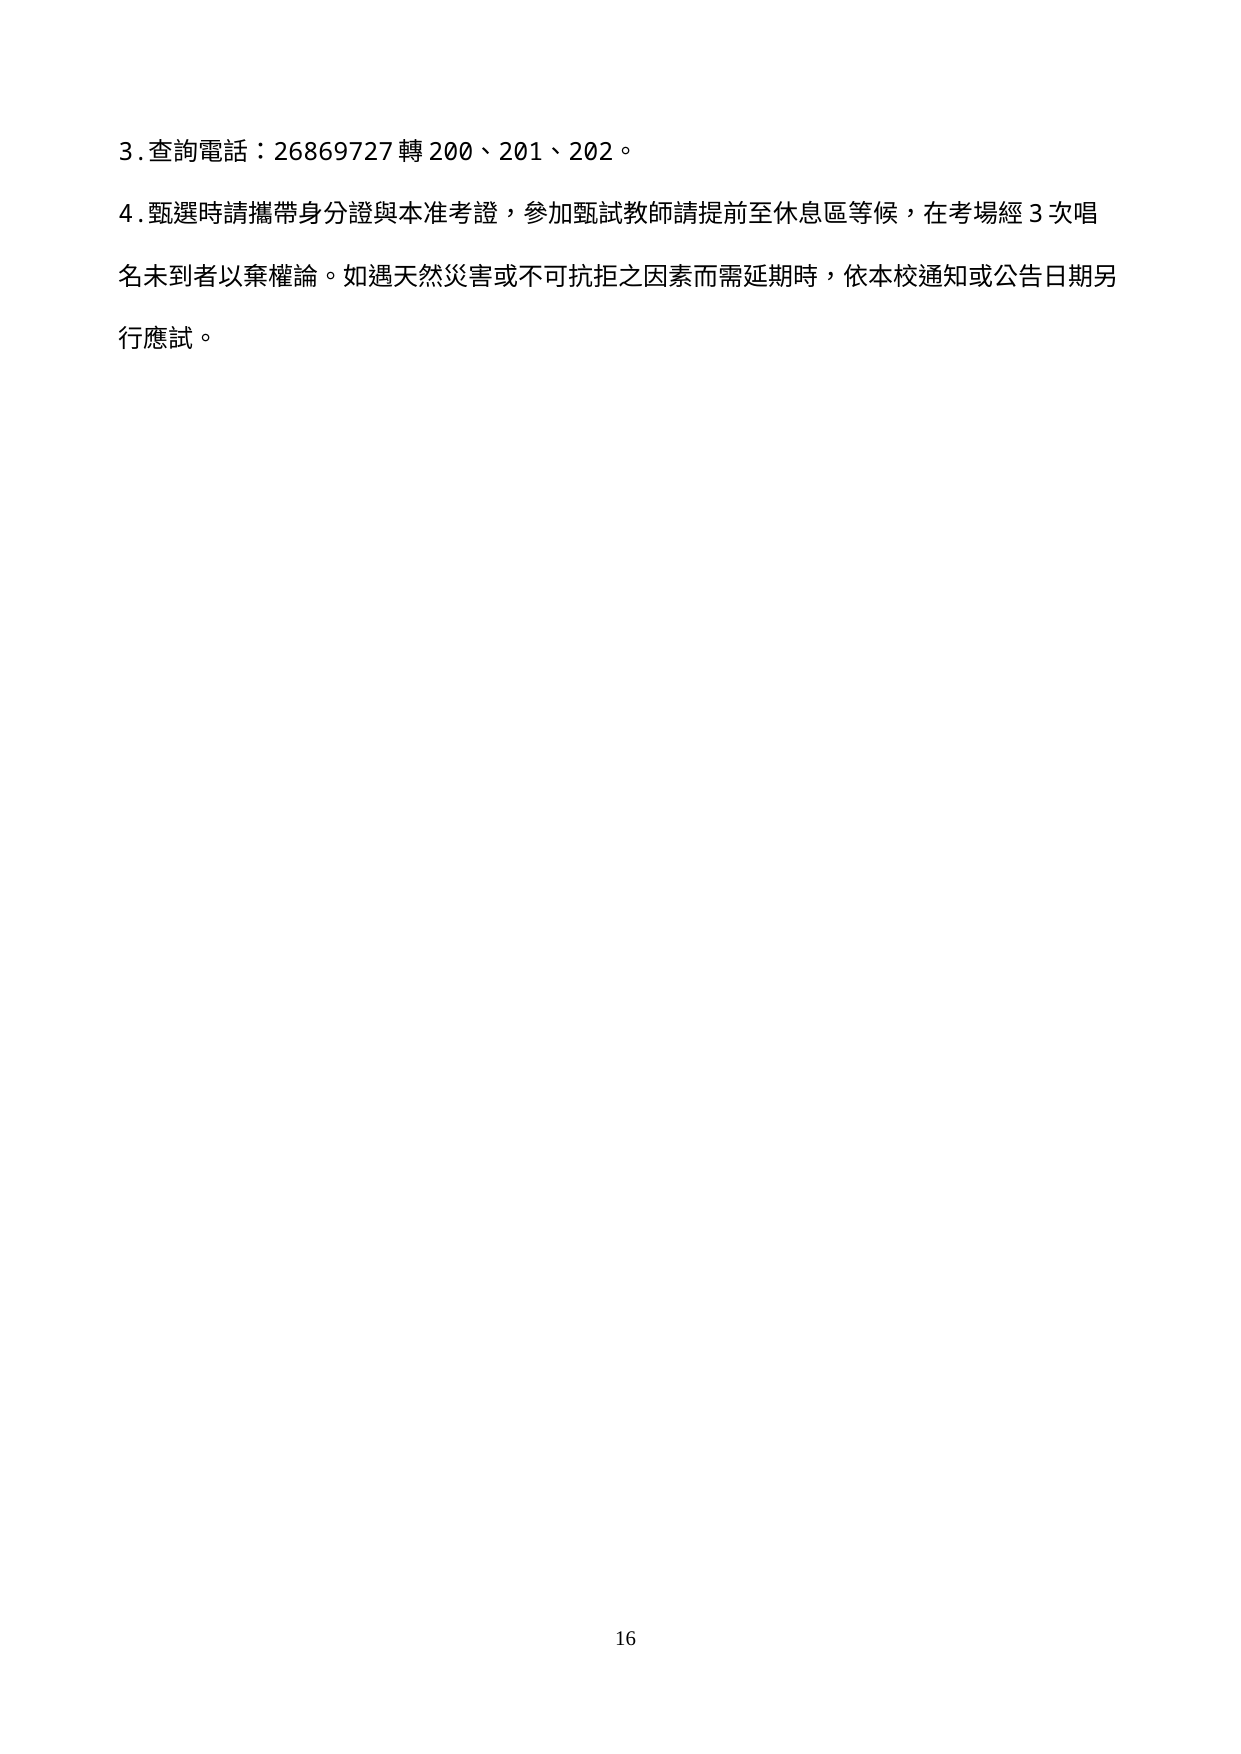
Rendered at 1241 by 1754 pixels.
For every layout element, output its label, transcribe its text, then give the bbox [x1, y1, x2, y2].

text 3.查詢電話：26869727轉200、201、202。 [118, 108, 1122, 170]
text 4.甄選時請攜帶身分證與本准考證，參加甄試教師請提前至休息區等候，在考場經3次唱名未到者以棄權論。如遇天然災害或不可抗拒之因素而需延期時，依本校通知或公告日期另行應試。 [118, 170, 1122, 358]
